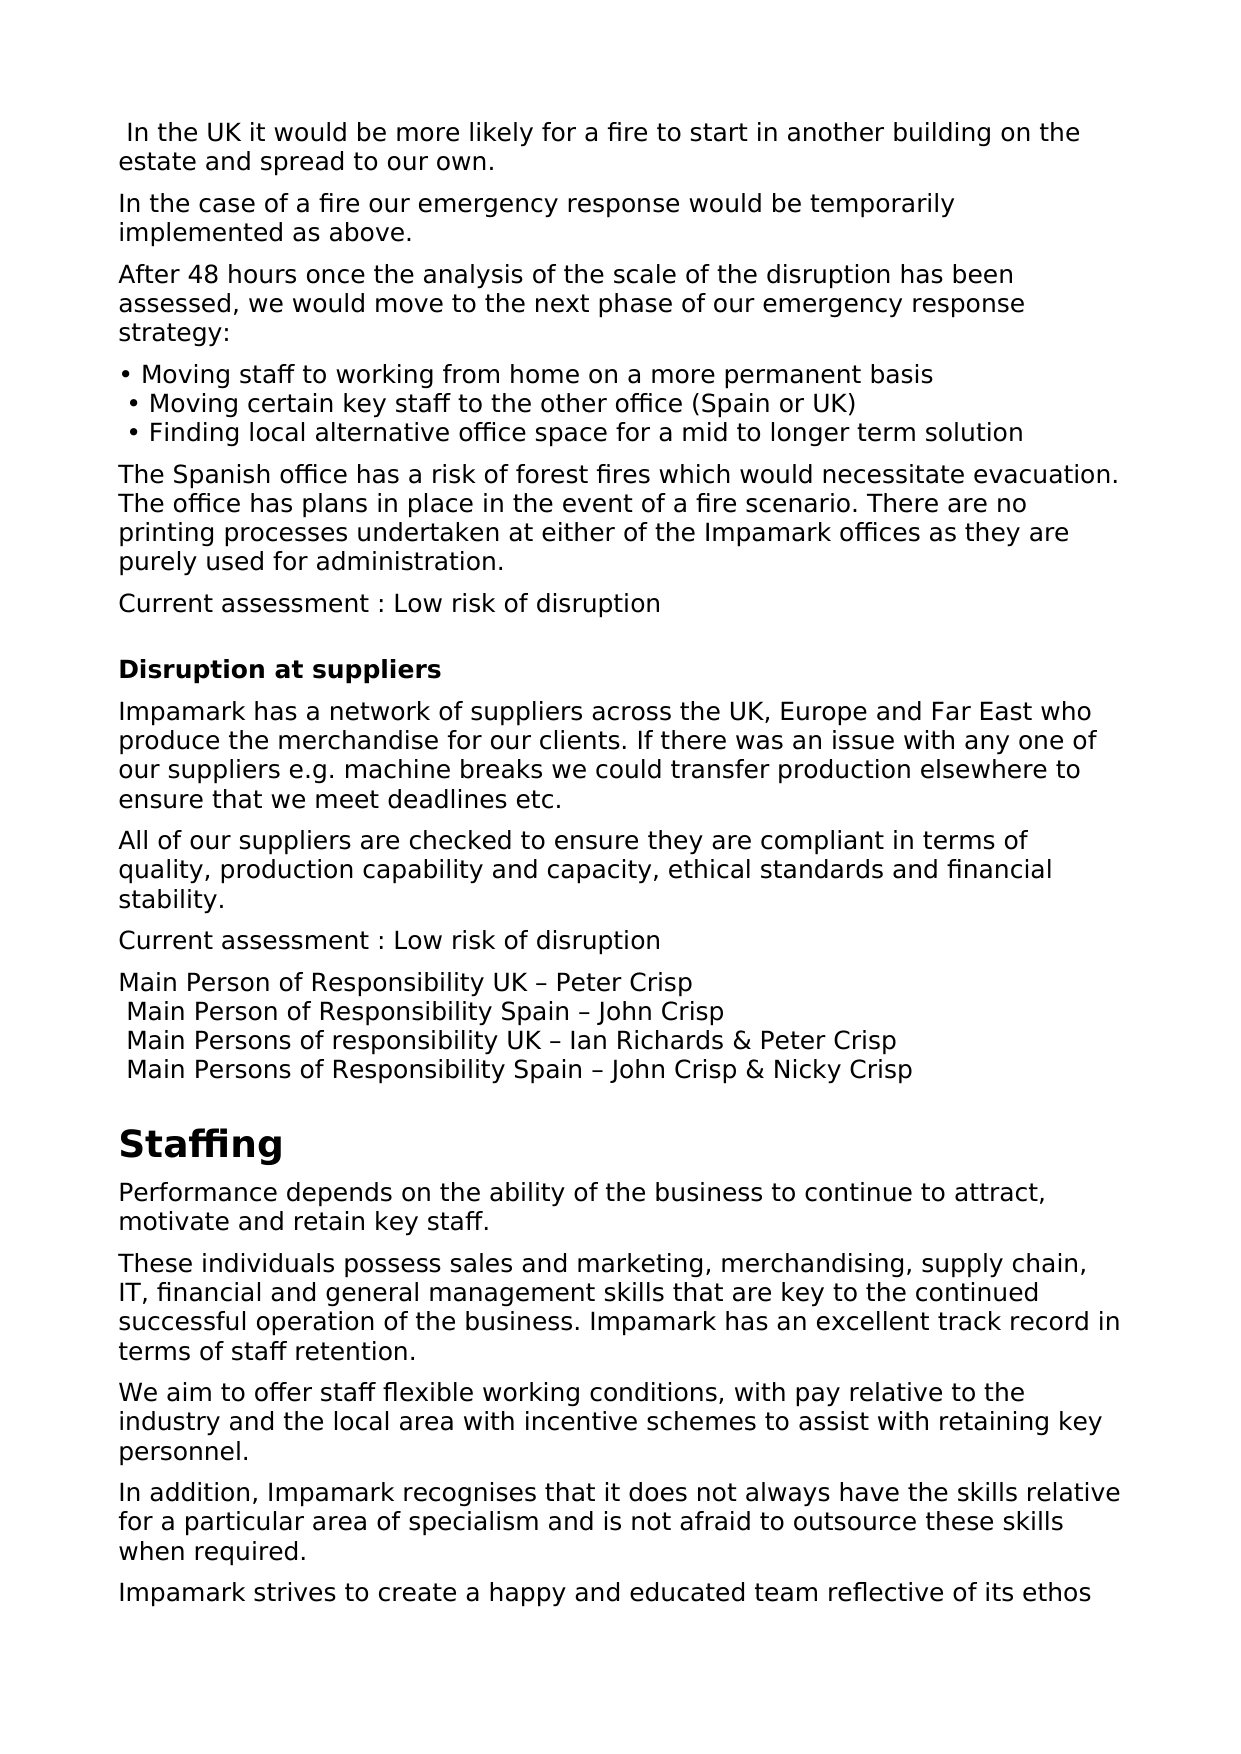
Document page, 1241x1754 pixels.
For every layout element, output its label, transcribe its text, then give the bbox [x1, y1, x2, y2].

subtitle Disruption at suppliers [118, 656, 1122, 685]
text In the UK it would be more likely for a fire to start in another building on the estate and spread to our own. [118, 118, 1122, 176]
text Main Person of Responsibility UK – Peter Crisp Main Person of Responsibility Spain – John Crisp Main Persons of responsibility UK – Ian Richards & Peter Crisp Main Persons of Responsibility Spain – John Crisp & Nicky Crisp [118, 968, 1122, 1085]
subtitle Staffing [118, 1122, 1122, 1166]
text Current assessment : Low risk of disruption [118, 926, 1122, 956]
text The Spanish office has a risk of forest fires which would necessitate evacuation. The office has plans in place in the event of a fire scenario. There are no printing processes undertaken at either of the Impamark offices as they are purely used for administration. [118, 460, 1122, 576]
text Impamark has a network of suppliers across the UK, Europe and Far East who produce the merchandise for our clients. If there was an issue with any one of our suppliers e.g. machine breaks we could transfer production elsewhere to ensure that we meet deadlines etc. [118, 697, 1122, 814]
text We aim to offer staff flexible working conditions, with pay relative to the industry and the local area with incentive schemes to assist with retaining key personnel. [118, 1378, 1122, 1466]
text All of our suppliers are checked to ensure they are compliant in terms of quality, production capability and capacity, ethical standards and financial stability. [118, 826, 1122, 914]
text Current assessment : Low risk of disruption [118, 589, 1122, 618]
text • Moving staff to working from home on a more permanent basis • Moving certain key staff to the other office (Spain or UK) • Finding local alternative office space for a mid to longer term solution [118, 360, 1122, 447]
text In addition, Impamark recognises that it does not always have the skills relative for a particular area of specialism and is not afraid to outsource these skills when required. [118, 1478, 1122, 1566]
text Performance depends on the ability of the business to continue to attract, motivate and retain key staff. [118, 1178, 1122, 1237]
text Impamark strives to create a happy and educated team reflective of its ethos [118, 1578, 1122, 1608]
text These individuals possess sales and marketing, merchandising, supply chain, IT, financial and general management skills that are key to the continued successful operation of the business. Impamark has an excellent track record in terms of staff retention. [118, 1249, 1122, 1366]
text After 48 hours once the analysis of the scale of the disruption has been assessed, we would move to the next phase of our emergency response strategy: [118, 260, 1122, 347]
text In the case of a fire our emergency response would be temporarily implemented as above. [118, 189, 1122, 247]
